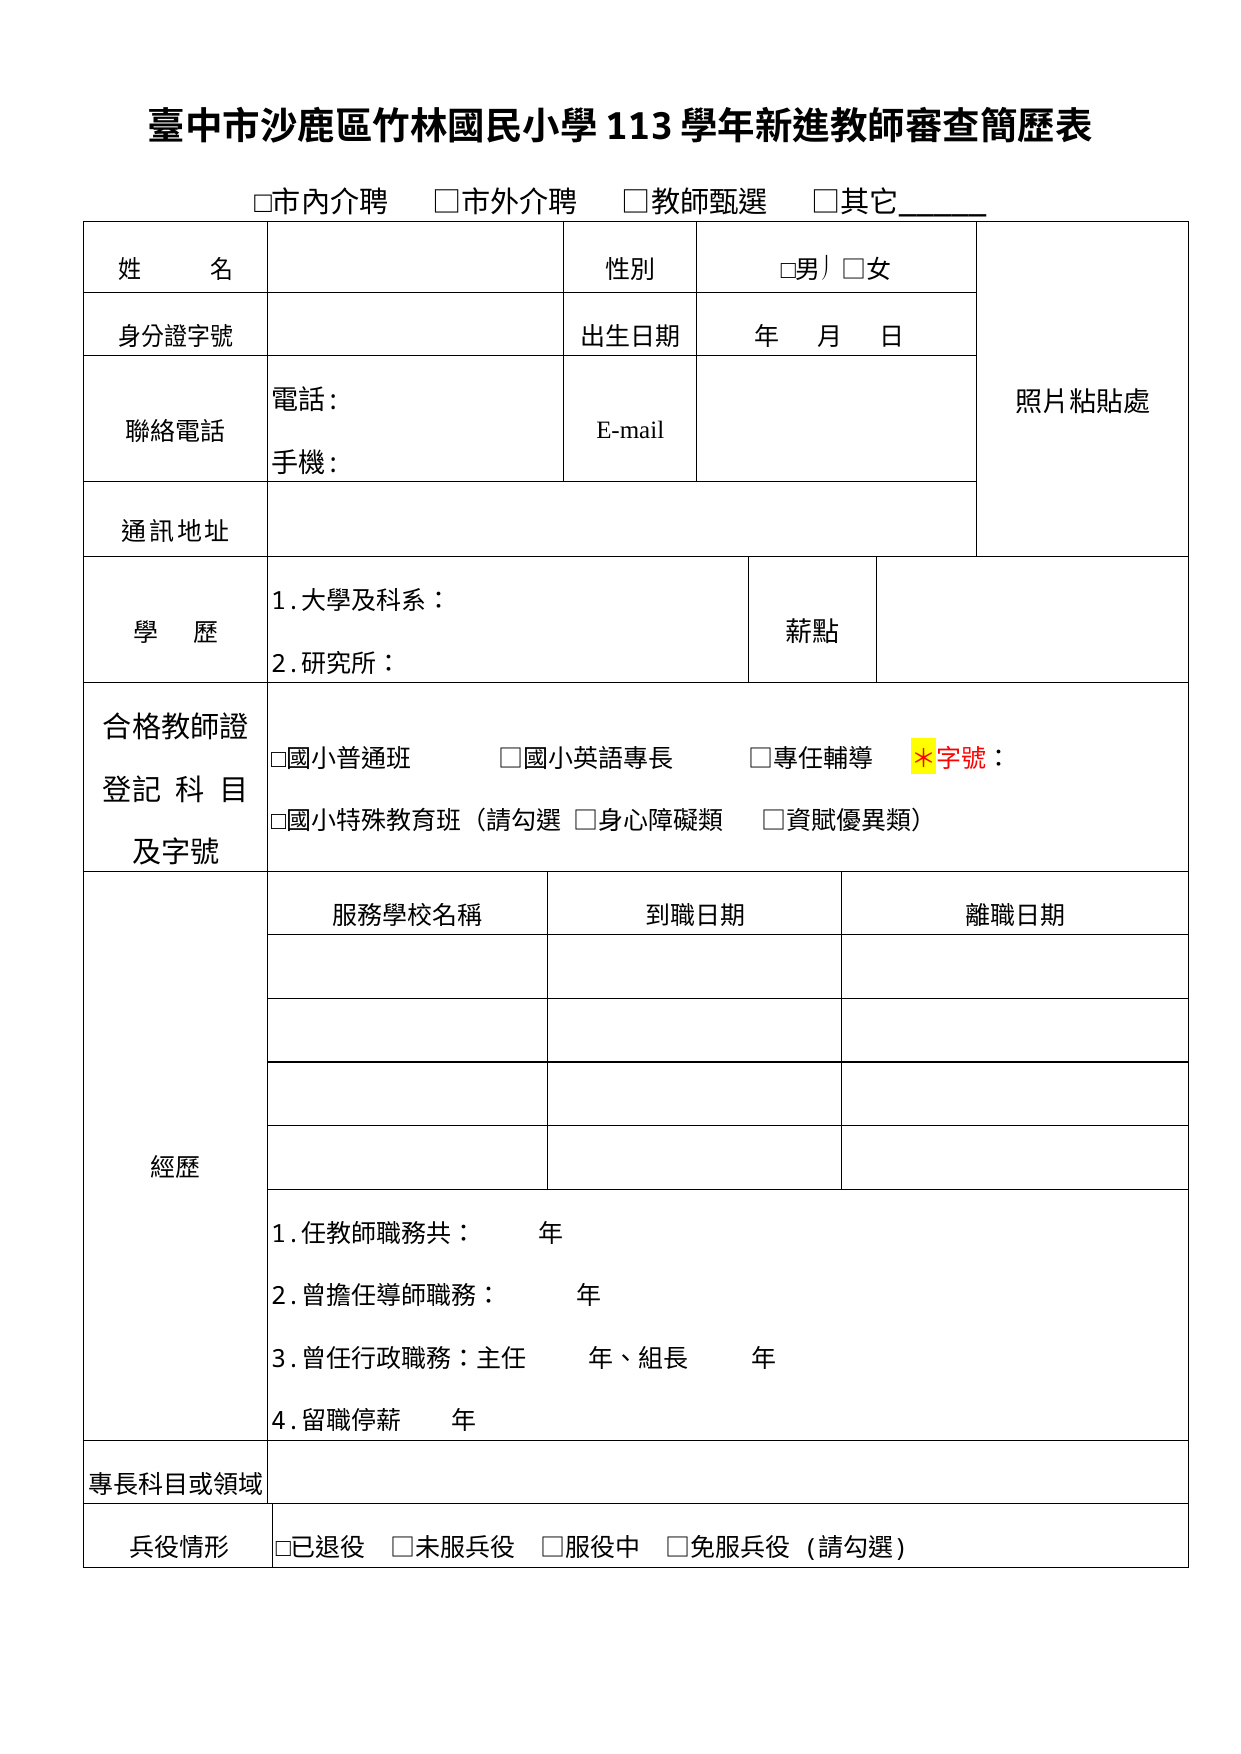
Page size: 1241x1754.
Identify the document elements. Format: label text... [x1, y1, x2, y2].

table_cell 學歷 [84, 557, 267, 682]
table_cell E-mail [564, 356, 696, 481]
table_cell 兵役情形 [84, 1504, 272, 1567]
table_cell [268, 1441, 1188, 1503]
table_cell □已退役 □未服兵役 □服役中 □免服兵役 (請勾選) [273, 1504, 1188, 1567]
table_cell [268, 293, 563, 355]
table_header 性別 [564, 222, 696, 292]
table_cell 1.任教師職務共： 年 2.曾擔任導師職務： 年 3.曾任行政職務：主任 年、組長 年 4.留職停薪 年 [268, 1190, 1188, 1439]
table_cell [548, 999, 841, 1061]
table_cell [268, 1126, 547, 1188]
table_header 姓 名 [84, 222, 267, 292]
table_cell [548, 1063, 841, 1125]
table_cell 離職日期 [842, 872, 1188, 934]
table_cell [842, 1126, 1188, 1188]
table_cell [842, 999, 1188, 1061]
table_cell 專長科目或領域 [84, 1441, 267, 1503]
table_cell 合格教師證 登記 科 目 及字號 [84, 683, 267, 871]
table_cell [268, 999, 547, 1061]
table_cell 服務學校名稱 [268, 872, 547, 934]
table_cell [268, 482, 976, 556]
table_cell 薪點 [749, 557, 876, 682]
table_cell 通訊地址 [84, 482, 267, 556]
table_cell 年 月 日 [697, 293, 976, 355]
table_cell 電話: 手機: [268, 356, 563, 481]
table_cell 1.大學及科系： 2.研究所： [268, 557, 748, 682]
table_cell 聯絡電話 [84, 356, 267, 481]
table_cell [268, 1063, 547, 1125]
text 臺中市沙鹿區竹林國民小學113學年新進教師審查簡歷表 [89, 96, 1152, 150]
table_cell [548, 935, 841, 998]
table_cell 身分證字號 [84, 293, 267, 355]
table_cell [548, 1126, 841, 1188]
table_cell 到職日期 [548, 872, 841, 934]
table_header [268, 222, 563, 292]
table_header 照片粘貼處 [977, 222, 1188, 556]
table_cell [842, 935, 1188, 998]
table_header □男 □女 [697, 222, 976, 292]
table_cell [697, 356, 976, 481]
table_cell □國小普通班 □國小英語專長 □專任輔導 ＊字號： □國小特殊教育班（請勾選 □身心障礙類 □資賦優異類） [268, 683, 1188, 871]
table_cell [268, 935, 547, 998]
table_cell [842, 1063, 1188, 1125]
table_cell [877, 557, 1188, 682]
text □市內介聘 □市外介聘 □教師甄選 □其它_____ [89, 179, 1152, 221]
table_cell 經歷 [84, 872, 267, 1439]
table_cell 出生日期 [564, 293, 696, 355]
